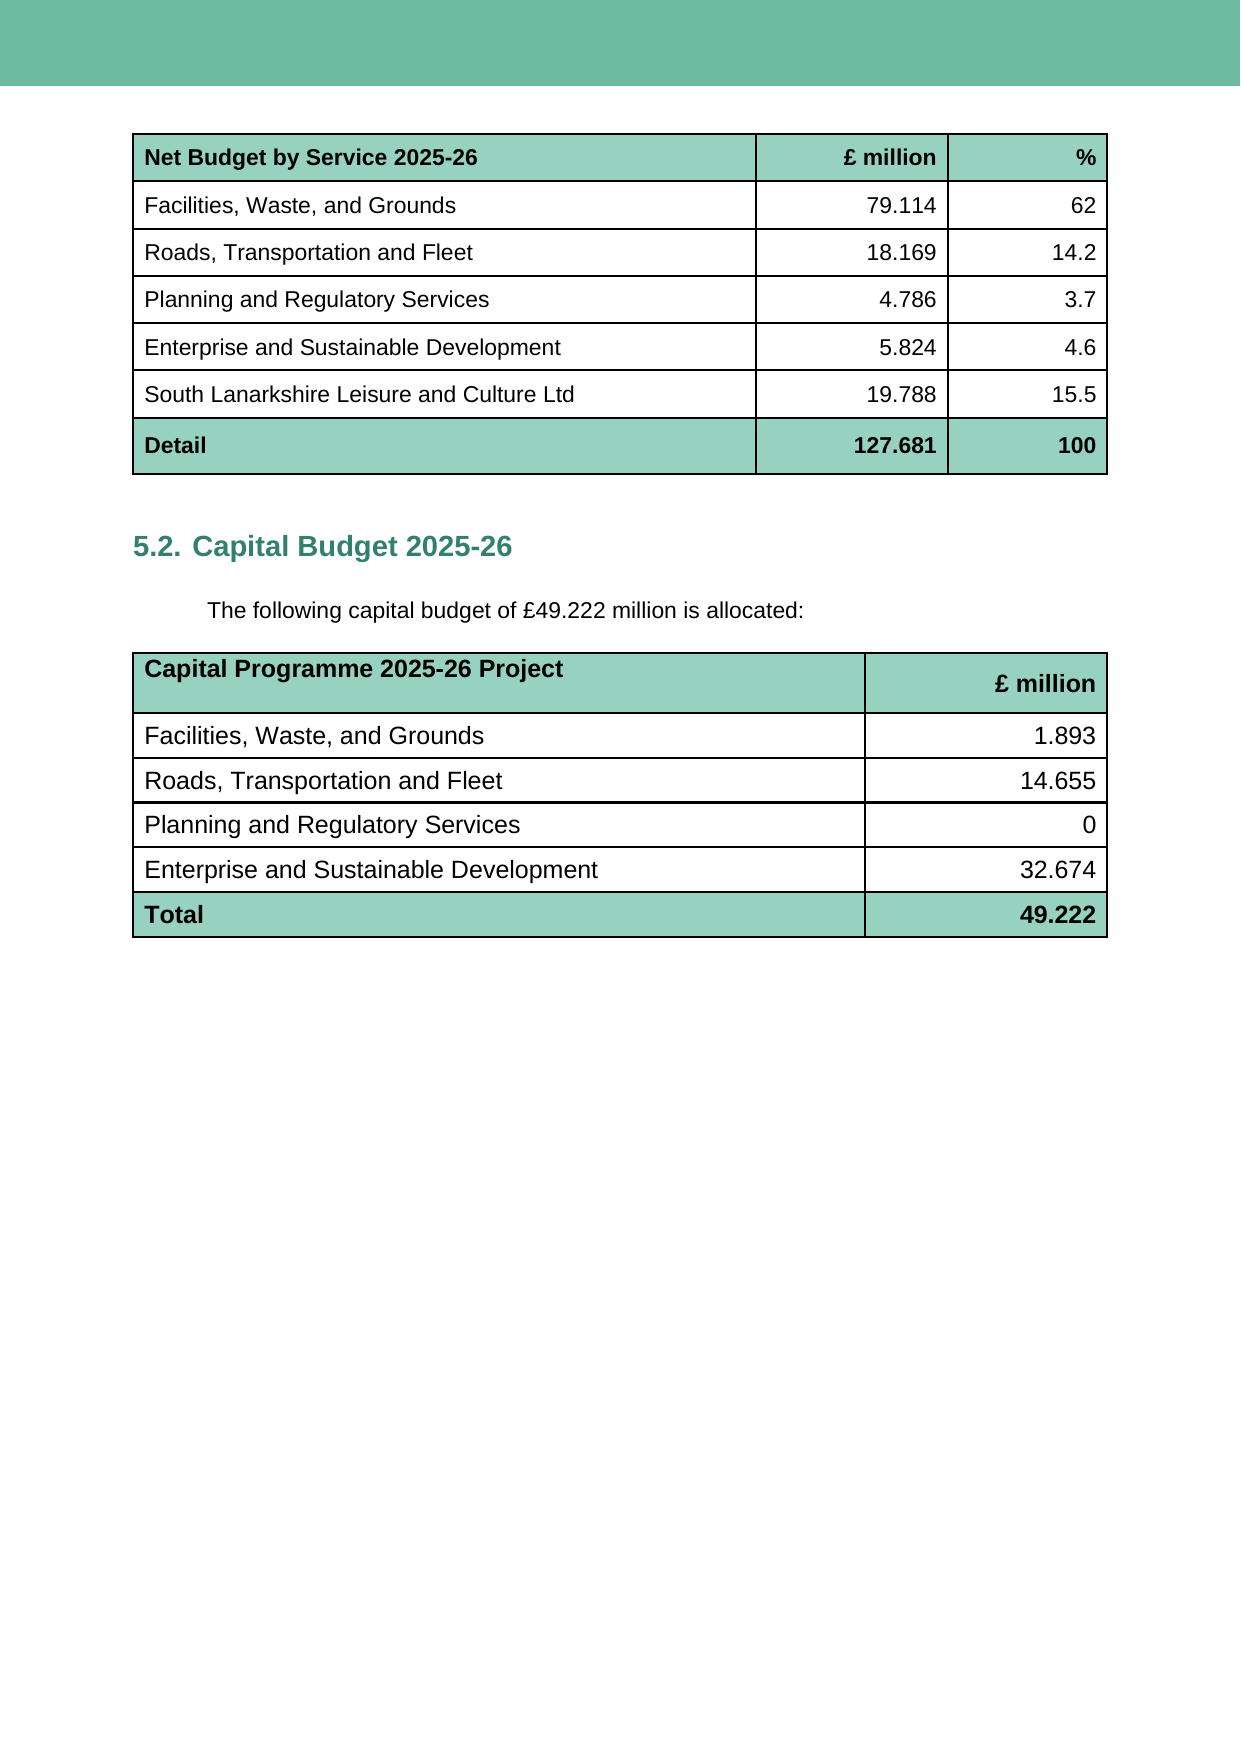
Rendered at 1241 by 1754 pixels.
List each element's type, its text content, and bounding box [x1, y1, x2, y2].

table_cell 15.5 [949, 371, 1106, 417]
table_cell 49.222 [866, 893, 1106, 936]
table_cell 4.786 [757, 277, 947, 322]
table_cell 127.681 [757, 419, 947, 473]
table_cell Facilities, Waste, and Grounds [134, 182, 755, 227]
table_cell 5.824 [757, 324, 947, 369]
table_cell 79.114 [757, 182, 947, 227]
table_header £ million [866, 654, 1106, 712]
table_cell 4.6 [949, 324, 1106, 369]
table_cell 14.2 [949, 230, 1106, 275]
table_cell Roads, Transportation and Fleet [134, 230, 755, 275]
table_cell 19.788 [757, 371, 947, 417]
table_cell Roads, Transportation and Fleet [134, 759, 864, 801]
table_cell 62 [949, 182, 1106, 227]
table_cell Detail [134, 419, 755, 473]
table_cell Planning and Regulatory Services [134, 277, 755, 322]
table_cell 1.893 [866, 714, 1106, 757]
table_cell 0 [866, 804, 1106, 846]
table_header Capital Programme 2025-26 Project [134, 654, 864, 712]
subtitle 5.2. Capital Budget 2025-26 [133, 528, 1107, 562]
table_cell 32.674 [866, 848, 1106, 891]
table_cell 3.7 [949, 277, 1106, 322]
table_cell Planning and Regulatory Services [134, 804, 864, 846]
text The following capital budget of £49.222 million is allocated: [207, 597, 1107, 623]
table_header % [949, 135, 1106, 180]
table_cell 100 [949, 419, 1106, 473]
table_cell 18.169 [757, 230, 947, 275]
table_cell Total [134, 893, 864, 936]
table_header £ million [757, 135, 947, 180]
table_cell 14.655 [866, 759, 1106, 801]
table_cell Enterprise and Sustainable Development [134, 324, 755, 369]
table_cell Facilities, Waste, and Grounds [134, 714, 864, 757]
table_cell South Lanarkshire Leisure and Culture Ltd [134, 371, 755, 417]
table_cell Enterprise and Sustainable Development [134, 848, 864, 891]
table_header Net Budget by Service 2025-26 [134, 135, 755, 180]
